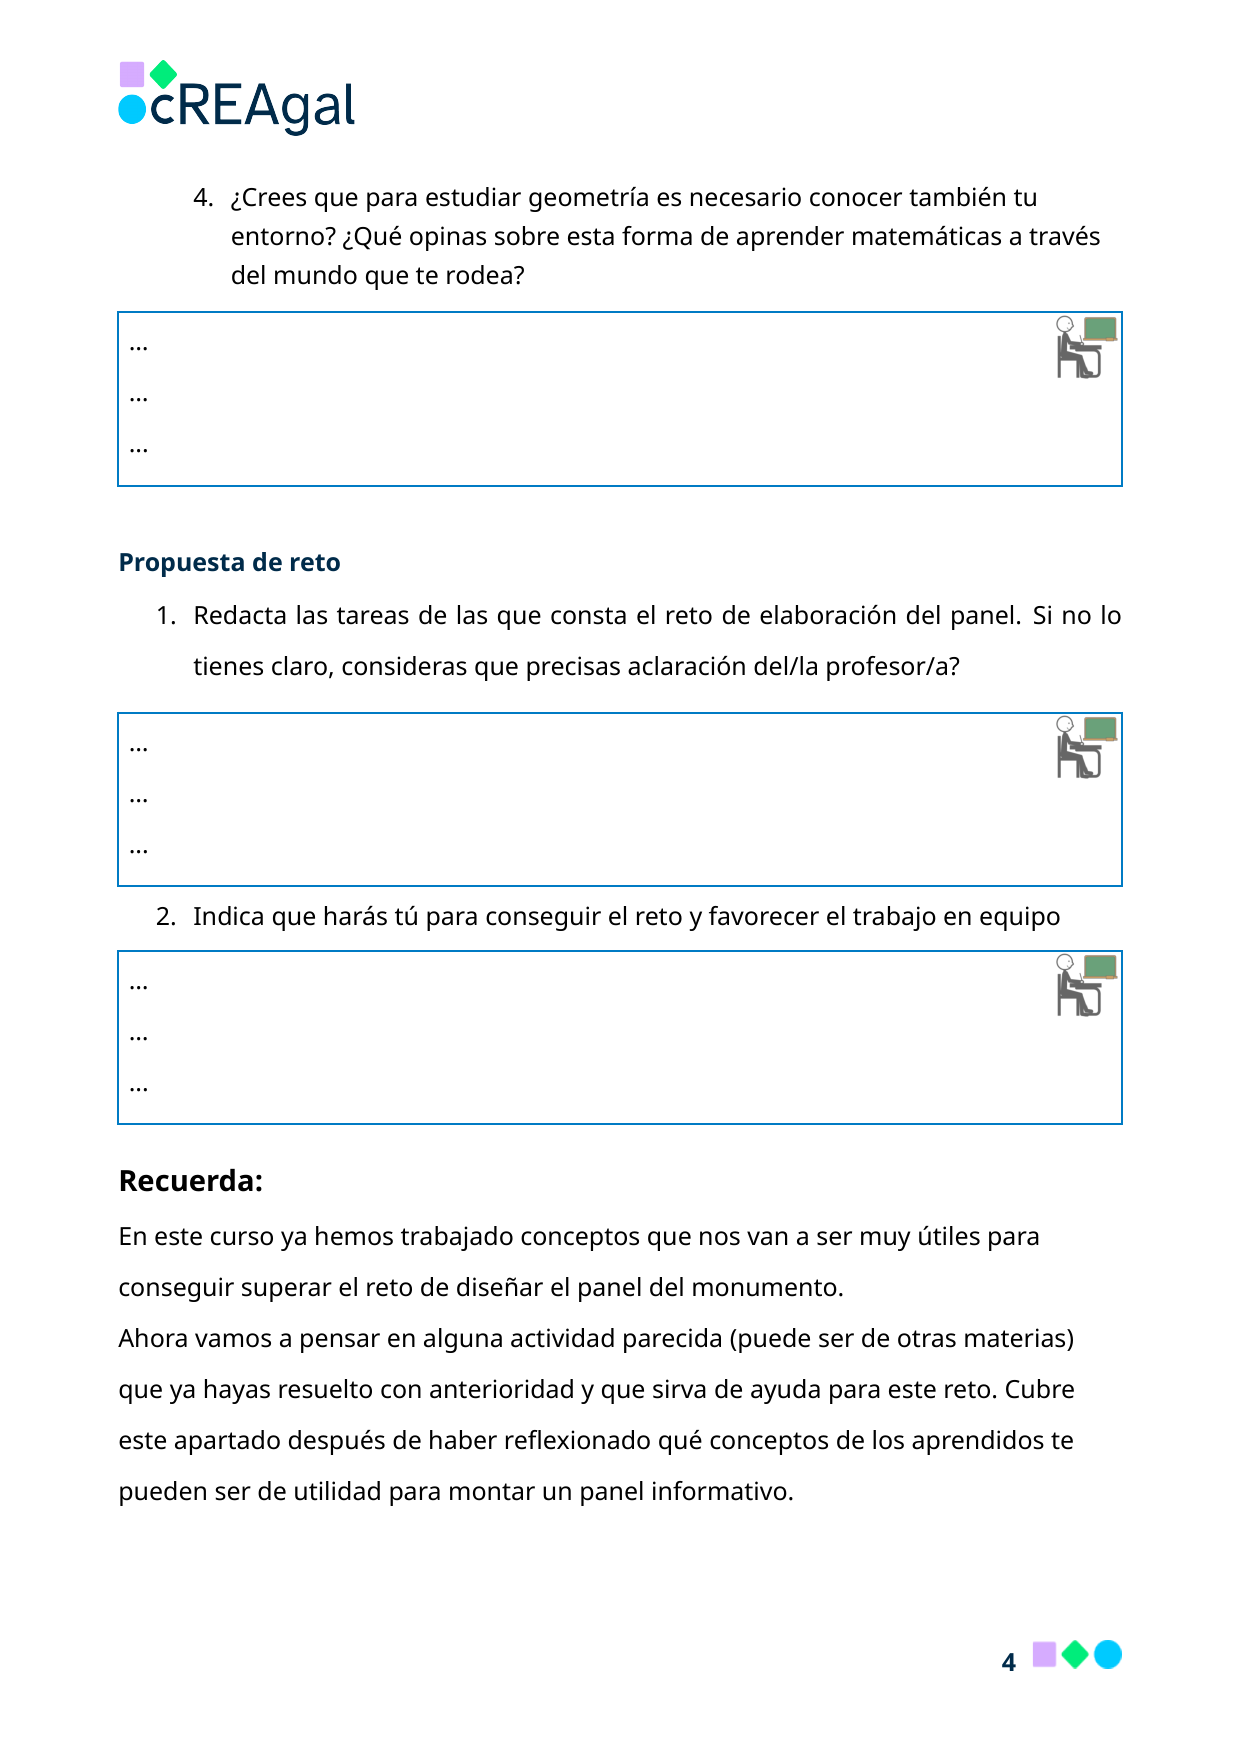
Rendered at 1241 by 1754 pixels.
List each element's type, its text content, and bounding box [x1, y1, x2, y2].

list ¿Crees que para estudiar geometría es necesario conocer también tu entorno? ¿Qué opinas sobre esta forma de aprender matemáticas a través del mundo que te rodea? [193, 179, 1122, 292]
table_header … … ... [119, 952, 1121, 1123]
picture [1032, 1640, 1105, 1669]
table_header … … ... [119, 313, 1121, 484]
picture [1111, 1657, 1122, 1669]
list Redacta las tareas de las que consta el reto de elaboración del panel. Si no lo tienes claro, consideras que precisas aclaración del/la profesor/a? [156, 598, 1122, 683]
table_header … … ... [119, 714, 1121, 885]
picture [1112, 1640, 1122, 1651]
picture [118, 60, 355, 136]
text Ahora vamos a pensar en alguna actividad parecida (puede ser de otras materias) que ya hayas resuelto con anterioridad y que sirva de ayuda para este reto. Cubre este apartado después de haber reflexionado qué conceptos de los aprendidos te pueden ser de utilidad para montar un panel informativo. [118, 1321, 1122, 1508]
subtitle Propuesta de reto [118, 540, 1122, 579]
text En este curso ya hemos trabajado conceptos que nos van a ser muy útiles para conseguir superar el reto de diseñar el panel del monumento. [118, 1219, 1122, 1304]
list Indica que harás tú para conseguir el reto y favorecer el trabajo en equipo [156, 899, 1122, 933]
subtitle Recuerda: [118, 1161, 1122, 1200]
